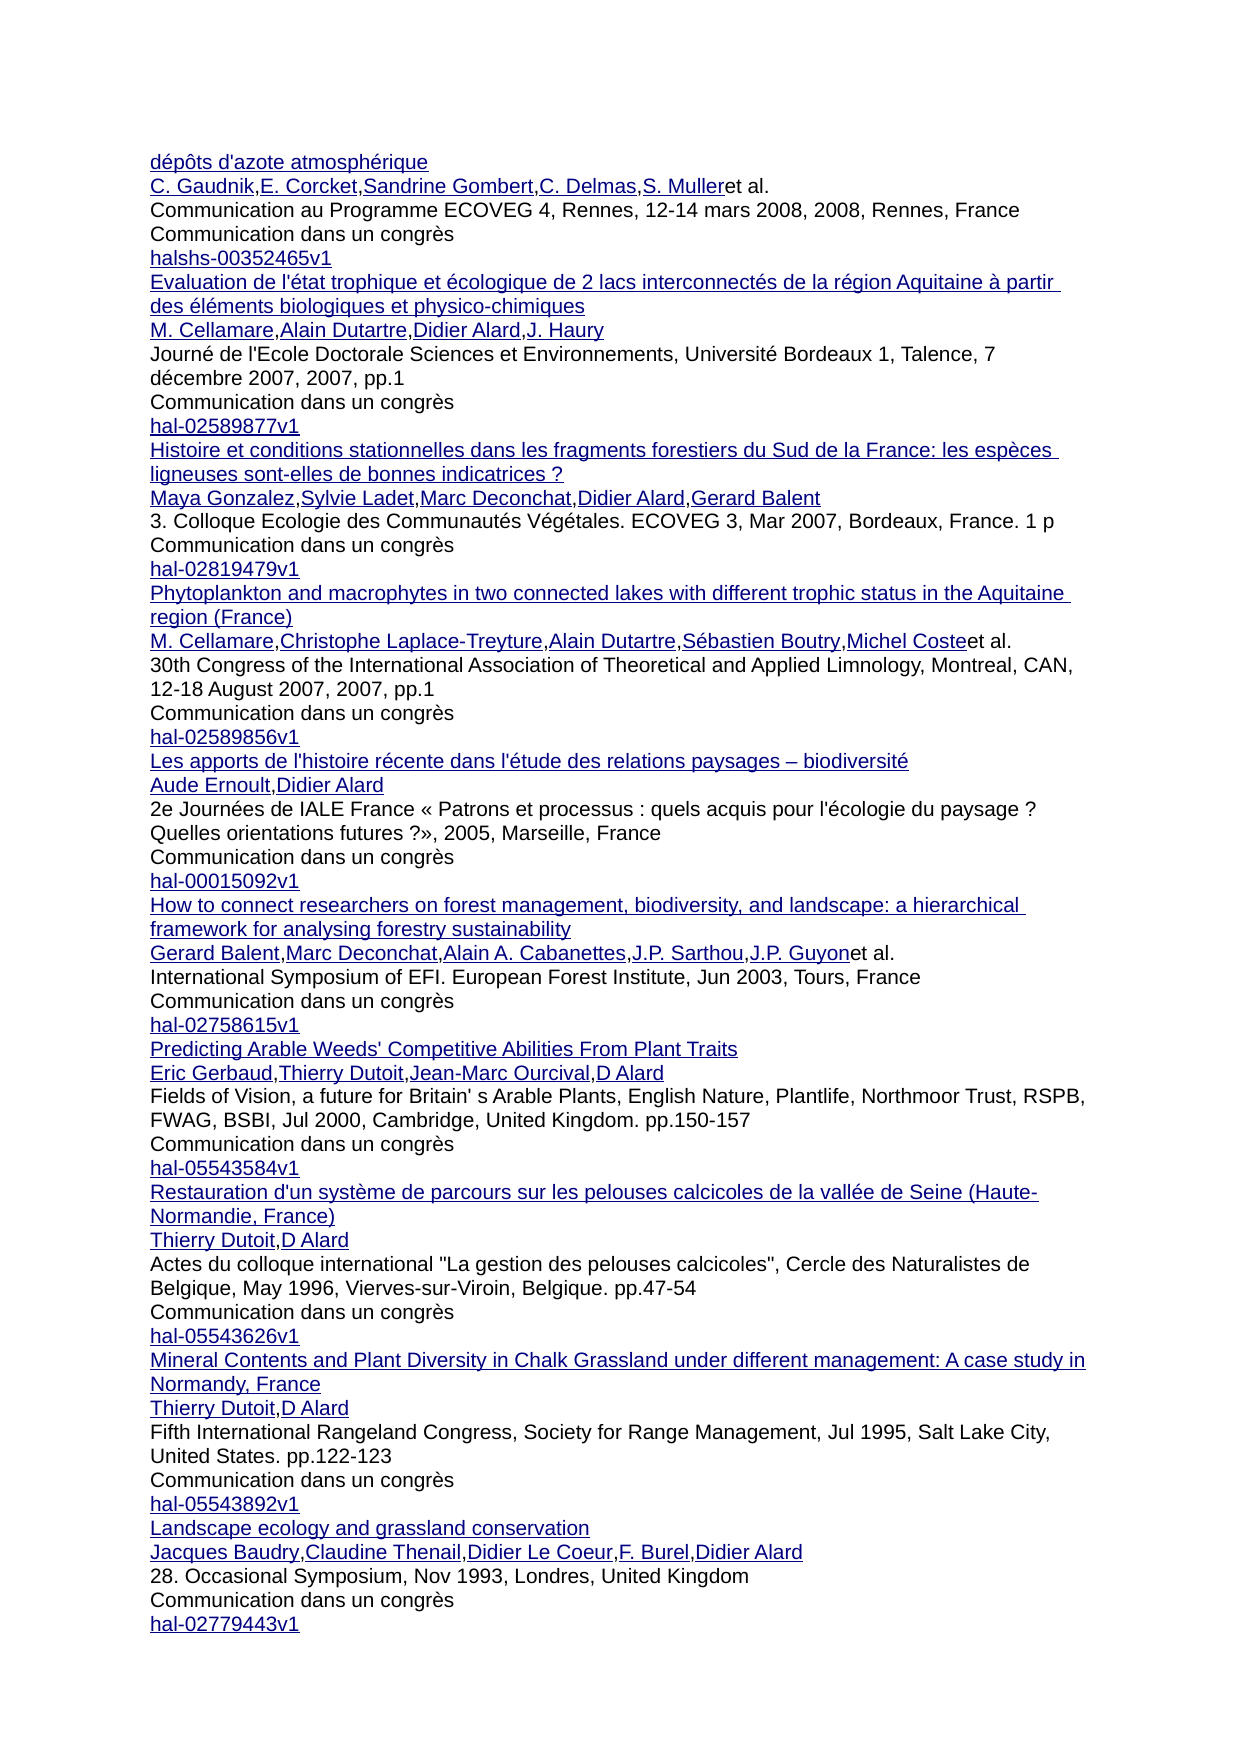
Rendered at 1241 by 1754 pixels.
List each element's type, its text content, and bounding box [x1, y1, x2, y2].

table_cell Landscape ecology and grassland conservation Jacques Baudry,Claudine Thenail,Didier Le Coeur,F. Burel,Didier Alard 28. Occasional Symposium, Nov 1993, Londres, United Kingdom Communication dans un congrès hal-02779443v1 [150, 1516, 1090, 1635]
table_cell Végétation des pelouses oligotrophes acides du domaine atlantique français et impact potentiel des dépôts d'azote atmosphérique C. Gaudnik,E. Corcket,Sandrine Gombert,C. Delmas,S. Mulleret al. Communication au Programme ECOVEG 4, Rennes, 12-14 mars 2008, 2008, Rennes, France Communication dans un congrès halshs-00352465v1 [150, 150, 1090, 270]
table_cell Mineral Contents and Plant Diversity in Chalk Grassland under different management: A case study in Normandy, France Thierry Dutoit,D Alard Fifth International Rangeland Congress, Society for Range Management, Jul 1995, Salt Lake City, United States. pp.122-123 Communication dans un congrès hal-05543892v1 [150, 1348, 1090, 1516]
table_cell Evaluation de l'état trophique et écologique de 2 lacs interconnectés de la région Aquitaine à partir des éléments biologiques et physico-chimiques M. Cellamare,Alain Dutartre,Didier Alard,J. Haury Journé de l'Ecole Doctorale Sciences et Environnements, Université Bordeaux 1, Talence, 7 décembre 2007, 2007, pp.1 Communication dans un congrès hal-02589877v1 [150, 270, 1090, 437]
table_cell How to connect researchers on forest management, biodiversity, and landscape: a hierarchical framework for analysing forestry sustainability Gerard Balent,Marc Deconchat,Alain A. Cabanettes,J.P. Sarthou,J.P. Guyonet al. International Symposium of EFI. European Forest Institute, Jun 2003, Tours, France Communication dans un congrès hal-02758615v1 [150, 893, 1090, 1036]
table_cell Phytoplankton and macrophytes in two connected lakes with different trophic status in the Aquitaine region (France) M. Cellamare,Christophe Laplace-Treyture,Alain Dutartre,Sébastien Boutry,Michel Costeet al. 30th Congress of the International Association of Theoretical and Applied Limnology, Montreal, CAN, 12-18 August 2007, 2007, pp.1 Communication dans un congrès hal-02589856v1 [150, 581, 1090, 749]
table_cell Restauration d'un système de parcours sur les pelouses calcicoles de la vallée de Seine (Haute-Normandie, France) Thierry Dutoit,D Alard Actes du colloque international "La gestion des pelouses calcicoles", Cercle des Naturalistes de Belgique, May 1996, Vierves-sur-Viroin, Belgique. pp.47-54 Communication dans un congrès hal-05543626v1 [150, 1180, 1090, 1348]
table_cell Predicting Arable Weeds' Competitive Abilities From Plant Traits Eric Gerbaud,Thierry Dutoit,Jean-Marc Ourcival,D Alard Fields of Vision, a future for Britain' s Arable Plants, English Nature, Plantlife, Northmoor Trust, RSPB, FWAG, BSBI, Jul 2000, Cambridge, United Kingdom. pp.150-157 Communication dans un congrès hal-05543584v1 [150, 1036, 1090, 1180]
table_cell Histoire et conditions stationnelles dans les fragments forestiers du Sud de la France: les espèces ligneuses sont-elles de bonnes indicatrices ? Maya Gonzalez,Sylvie Ladet,Marc Deconchat,Didier Alard,Gerard Balent 3. Colloque Ecologie des Communautés Végétales. ECOVEG 3, Mar 2007, Bordeaux, France. 1 p Communication dans un congrès hal-02819479v1 [150, 438, 1090, 581]
table_cell Les apports de l'histoire récente dans l'étude des relations paysages – biodiversité Aude Ernoult,Didier Alard 2e Journées de IALE France « Patrons et processus : quels acquis pour l'écologie du paysage ? Quelles orientations futures ?», 2005, Marseille, France Communication dans un congrès hal-00015092v1 [150, 749, 1090, 893]
